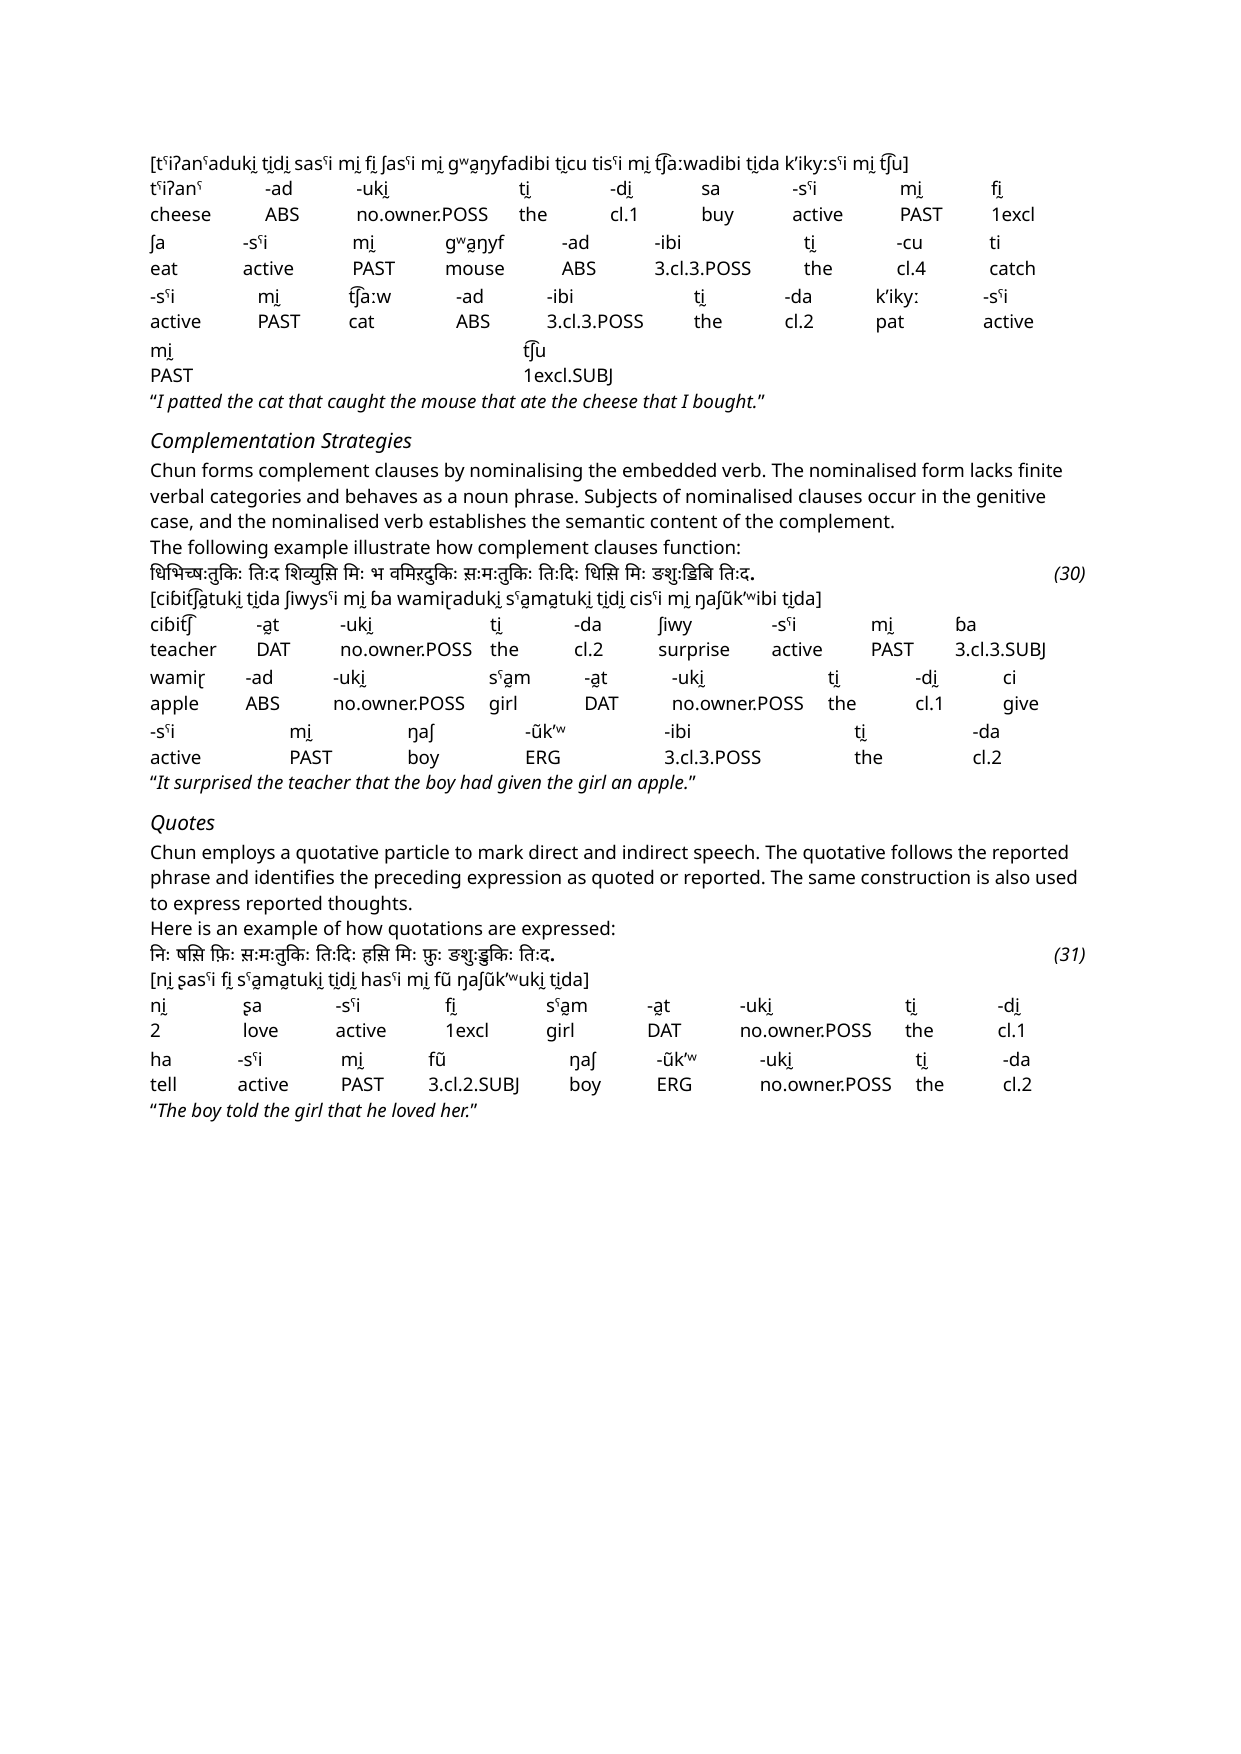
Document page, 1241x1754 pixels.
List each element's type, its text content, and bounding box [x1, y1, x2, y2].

table_cell PAST [871, 636, 955, 662]
table_header -ad [562, 229, 654, 255]
table_header tḭ [804, 229, 896, 255]
table_header -ṵkʼʷ [656, 1046, 759, 1072]
table_cell catch [989, 255, 1090, 280]
table_cell 3.cl.2.SUBJ [428, 1072, 569, 1097]
table_header mḭ [871, 611, 955, 636]
table_header -sˤi [238, 1046, 341, 1072]
table_cell no.owner.POSS [333, 690, 489, 716]
table_header ɓa [955, 611, 1090, 636]
table_header -ukḭ [760, 1046, 915, 1072]
table_cell 3.cl.3.POSS [547, 309, 693, 334]
table_cell tell [150, 1072, 237, 1097]
table_cell the [828, 690, 915, 716]
table_cell the [490, 636, 574, 662]
table_header t͡ʃaːw [348, 283, 456, 309]
table_cell cl.2 [784, 309, 875, 334]
table_cell ABS [245, 690, 333, 716]
table_cell no.owner.POSS [356, 201, 518, 227]
table_header -sˤi [150, 283, 257, 309]
table_cell 3.cl.3.POSS [654, 255, 804, 280]
subtitle Quotes [150, 808, 1090, 836]
table_cell active [771, 636, 871, 662]
table_header nḭ [150, 992, 243, 1018]
table_header -ukḭ [740, 992, 905, 1018]
text Here is an example of how quotations are expressed: [150, 916, 1090, 941]
text “The boy told the girl that he loved her.” [150, 1097, 1090, 1123]
table_header tḭ [905, 992, 997, 1018]
text The following example illustrate how complement clauses function: [150, 534, 1090, 560]
table_cell PAST [257, 309, 348, 334]
table_header tḭ [854, 719, 972, 744]
table_header -da [784, 283, 875, 309]
table_cell the [915, 1072, 1003, 1097]
table_cell buy [701, 201, 792, 227]
text “It surprised the teacher that the boy had given the girl an apple.” [150, 769, 1090, 795]
table_header fḭ [991, 176, 1090, 201]
table_cell apple [150, 690, 245, 716]
table_header mḭ [289, 719, 407, 744]
table_cell active [243, 255, 352, 280]
table_header -a̰t [584, 665, 672, 690]
text निः षस़ि फ़िः स़ःमःतुकिः तिःदिः हस़ि मिः फ़ुः ङशुःॾुकिः तिःद. (31) [150, 941, 1090, 967]
table_cell active [150, 744, 289, 769]
table_cell PAST [341, 1072, 428, 1097]
table_header ti [989, 229, 1090, 255]
table_cell ERG [656, 1072, 759, 1097]
table_header -dḭ [610, 176, 701, 201]
table_header mḭ [341, 1046, 428, 1072]
table_header -ad [456, 283, 547, 309]
table_cell PAST [352, 255, 445, 280]
table_header -ad [265, 176, 356, 201]
table_cell boy [407, 744, 525, 769]
text [ciɓit͡ʃa̰tukḭ tḭda ʃiwysˤi mḭ ɓa wamiɽadukḭ sˤa̰ma̰tukḭ tḭdḭ cisˤi mḭ ŋaʃṵkʼʷibi tḭda] [150, 585, 1090, 611]
table_header -ṵkʼʷ [525, 719, 664, 744]
table_cell the [519, 201, 610, 227]
table_cell cl.2 [1003, 1072, 1090, 1097]
table_header -sˤi [792, 176, 899, 201]
table_header mḭ [150, 337, 523, 363]
table_cell active [335, 1018, 445, 1043]
table_header ʃa [150, 229, 243, 255]
table_cell 1excl [991, 201, 1090, 227]
table_cell pat [875, 309, 983, 334]
table_cell DAT [647, 1018, 739, 1043]
table_cell teacher [150, 636, 256, 662]
table_header -ukḭ [333, 665, 489, 690]
table_cell DAT [256, 636, 340, 662]
table_header -sˤi [335, 992, 445, 1018]
table_cell cat [348, 309, 456, 334]
table_header -ukḭ [672, 665, 828, 690]
table_cell girl [546, 1018, 647, 1043]
table_header t͡ʃu [523, 337, 1090, 363]
table_header sˤa̰m [489, 665, 584, 690]
table_cell active [792, 201, 899, 227]
table_header -ibi [664, 719, 854, 744]
table_header fṵ [428, 1046, 569, 1072]
table_cell 3.cl.3.SUBJ [955, 636, 1090, 662]
table_header sa [701, 176, 792, 201]
table_header -dḭ [998, 992, 1090, 1018]
table_header -ibi [654, 229, 804, 255]
table_header fḭ [445, 992, 546, 1018]
table_cell 2 [150, 1018, 243, 1043]
table_header ʃiwy [658, 611, 771, 636]
table_header -sˤi [983, 283, 1090, 309]
table_header sˤa̰m [546, 992, 647, 1018]
table_header ci [1003, 665, 1090, 690]
table_cell ERG [525, 744, 664, 769]
subtitle Complementation Strategies [150, 426, 1090, 454]
table_header -sˤi [150, 719, 289, 744]
table_header mḭ [900, 176, 991, 201]
text धिभिच्षःतुकिः तिःद शिव्युस़ि मिः भ वमिऱदुकिः स़ःमःतुकिः तिःदिः धिस़ि मिः ङशुःॾिबि तिःद. (30) [150, 560, 1090, 585]
table_cell cl.2 [972, 744, 1090, 769]
table_cell PAST [900, 201, 991, 227]
table_cell no.owner.POSS [672, 690, 828, 716]
table_cell 1excl.SUBJ [523, 363, 1090, 388]
table_cell the [905, 1018, 997, 1043]
table_cell girl [489, 690, 584, 716]
table_header tḭ [490, 611, 574, 636]
table_cell 3.cl.3.POSS [664, 744, 854, 769]
table_header ciɓit͡ʃ [150, 611, 256, 636]
table_header -sˤi [243, 229, 352, 255]
table_header -ukḭ [356, 176, 518, 201]
table_cell give [1003, 690, 1090, 716]
table_header ŋaʃ [407, 719, 525, 744]
table_header tḭ [519, 176, 610, 201]
table_cell PAST [289, 744, 407, 769]
table_cell cl.1 [610, 201, 701, 227]
text Chun employs a quotative particle to mark direct and indirect speech. The quotative follows the reported phrase and identifies the preceding expression as quoted or reported. The same construction is also used to express reported thoughts. [150, 839, 1090, 916]
table_header -da [1003, 1046, 1090, 1072]
table_header -a̰t [647, 992, 739, 1018]
table_header -da [574, 611, 658, 636]
table_cell cheese [150, 201, 265, 227]
table_cell cl.1 [915, 690, 1003, 716]
table_header -dḭ [915, 665, 1003, 690]
table_header ha [150, 1046, 237, 1072]
table_header -ukḭ [340, 611, 490, 636]
table_header wamiɽ [150, 665, 245, 690]
table_header tˤiʔanˤ [150, 176, 265, 201]
table_cell no.owner.POSS [740, 1018, 905, 1043]
table_cell eat [150, 255, 243, 280]
text [nḭ ʂasˤi fḭ sˤa̰ma̰tukḭ tḭdḭ hasˤi mḭ fṵ ŋaʃṵkʼʷukḭ tḭda] [150, 967, 1090, 992]
table_cell cl.1 [998, 1018, 1090, 1043]
table_cell active [238, 1072, 341, 1097]
table_header -cu [896, 229, 989, 255]
table_cell surprise [658, 636, 771, 662]
table_header ʂa [243, 992, 335, 1018]
table_cell boy [569, 1072, 656, 1097]
table_cell no.owner.POSS [340, 636, 490, 662]
table_cell ABS [562, 255, 654, 280]
table_header ŋaʃ [569, 1046, 656, 1072]
table_header tḭ [828, 665, 915, 690]
table_cell cl.4 [896, 255, 989, 280]
table_header kʼikyː [875, 283, 983, 309]
table_cell active [983, 309, 1090, 334]
table_header -ibi [547, 283, 693, 309]
text Chun forms complement clauses by nominalising the embedded verb. The nominalised form lacks finite verbal categories and behaves as a noun phrase. Subjects of nominalised clauses occur in the genitive case, and the nominalised verb establishes the semantic content of the complement. [150, 458, 1090, 534]
table_header mḭ [257, 283, 348, 309]
text [tˤiʔanˤadukḭ tḭdḭ sasˤi mḭ fḭ ʃasˤi mḭ ɡʷa̰ŋyfadibi tḭcu tisˤi mḭ t͡ʃaːwadibi tḭda kʼikyːsˤi mḭ t͡ʃu] [150, 150, 1090, 176]
table_header -da [972, 719, 1090, 744]
table_header tḭ [915, 1046, 1003, 1072]
text “I patted the cat that caught the mouse that ate the cheese that I bought.” [150, 388, 1090, 414]
table_cell active [150, 309, 257, 334]
table_cell love [243, 1018, 335, 1043]
table_cell 1excl [445, 1018, 546, 1043]
table_header -sˤi [771, 611, 871, 636]
table_cell cl.2 [574, 636, 658, 662]
table_cell the [804, 255, 896, 280]
table_header mḭ [352, 229, 445, 255]
table_cell the [854, 744, 972, 769]
table_cell DAT [584, 690, 672, 716]
table_cell ABS [265, 201, 356, 227]
table_header tḭ [694, 283, 784, 309]
table_cell the [694, 309, 784, 334]
table_cell ABS [456, 309, 547, 334]
table_cell PAST [150, 363, 523, 388]
table_header -a̰t [256, 611, 340, 636]
table_header ɡʷa̰ŋyf [445, 229, 562, 255]
table_cell no.owner.POSS [760, 1072, 915, 1097]
table_header -ad [245, 665, 333, 690]
table_cell mouse [445, 255, 562, 280]
